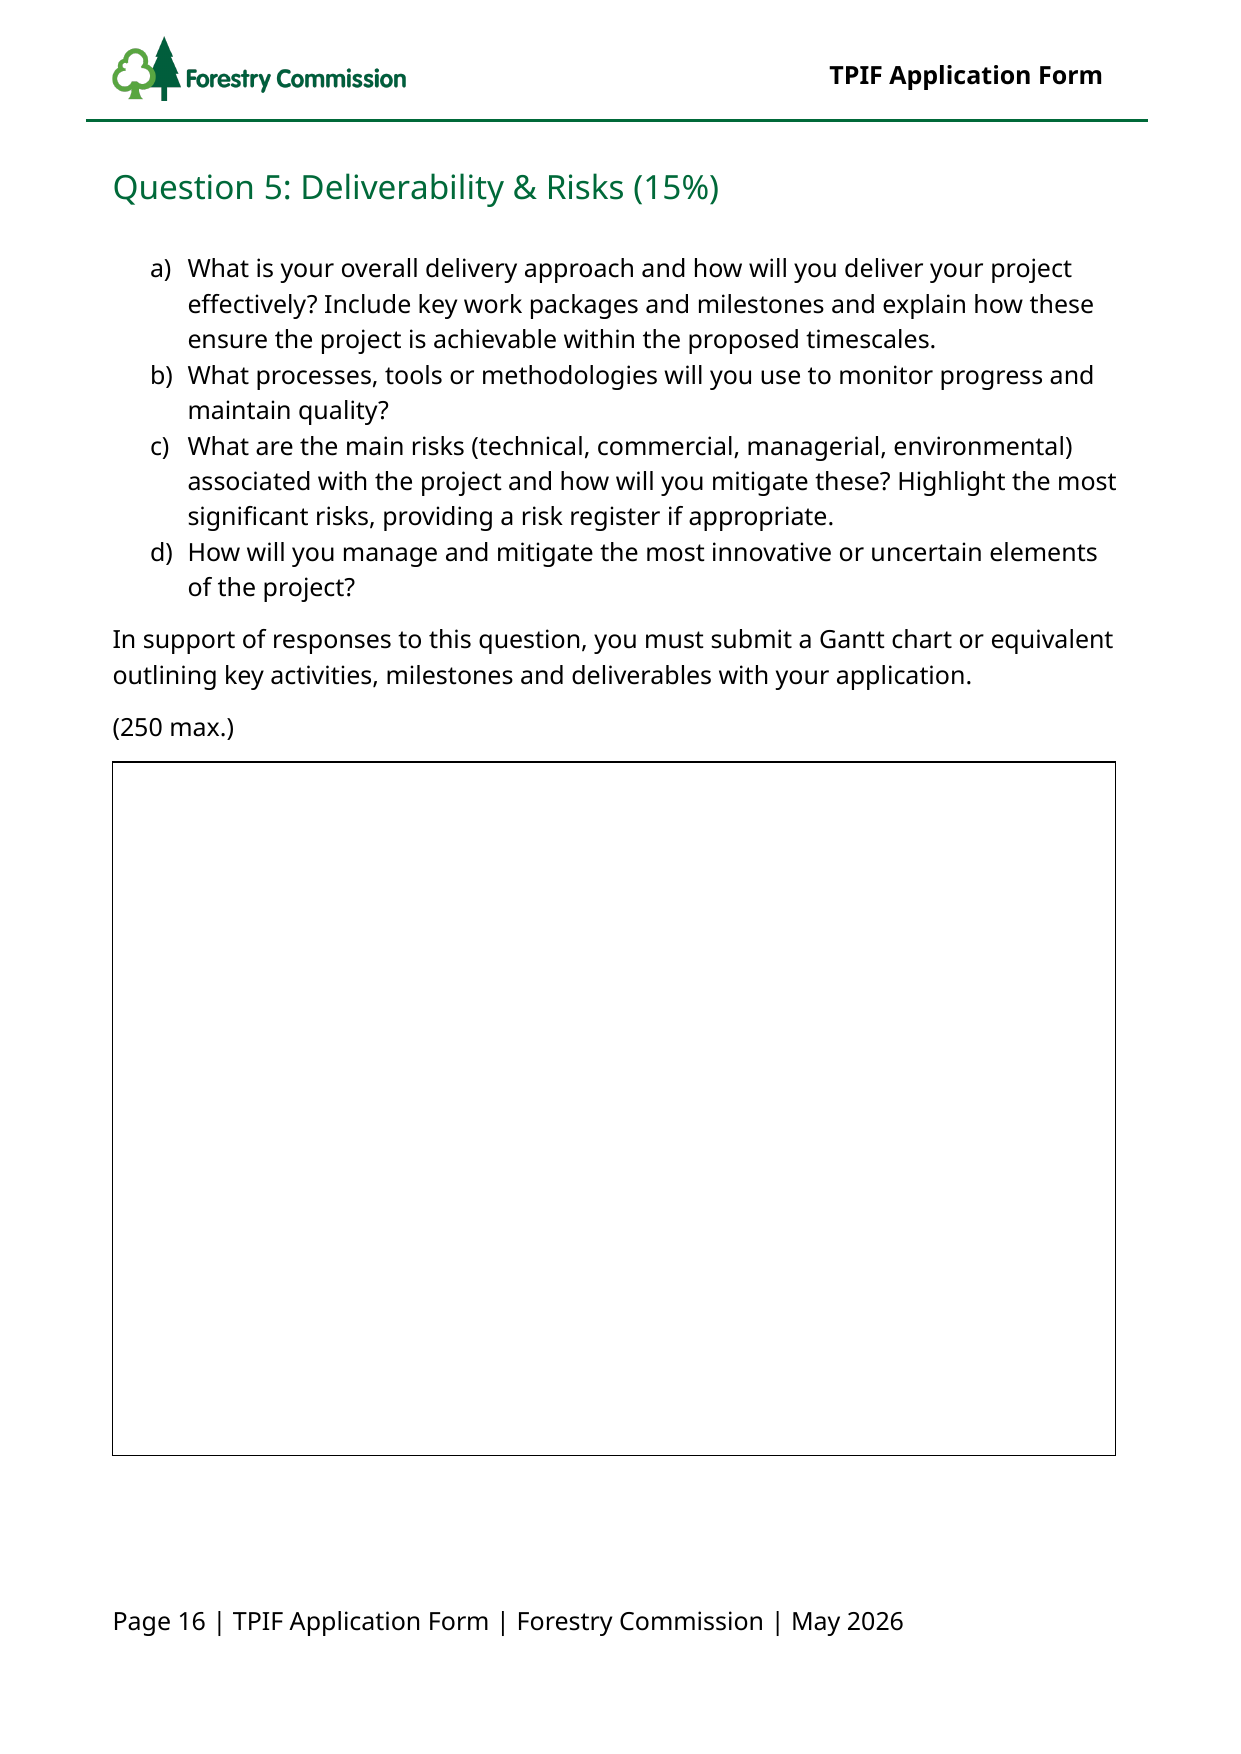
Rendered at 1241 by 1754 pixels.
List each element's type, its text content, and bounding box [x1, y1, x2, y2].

list How will you manage and mitigate the most innovative or uncertain elements of the project? [150, 534, 1128, 604]
subtitle Question 5: Deliverability & Risks (15%) [112, 164, 1128, 209]
list What processes, tools or methodologies will you use to monitor progress and maintain quality? [150, 357, 1128, 427]
list What are the main risks (technical, commercial, managerial, environmental) associated with the project and how will you mitigate these? Highlight the most significant risks, providing a risk register if appropriate. [150, 428, 1128, 533]
text (250 max.) [112, 709, 1128, 743]
list What is your overall delivery approach and how will you deliver your project effectively? Include key work packages and milestones and explain how these ensure the project is achievable within the proposed timescales. [150, 251, 1128, 356]
text In support of responses to this question, you must submit a Gantt chart or equivalent outlining key activities, milestones and deliverables with your application. [112, 622, 1128, 691]
table_header [113, 763, 1115, 1455]
